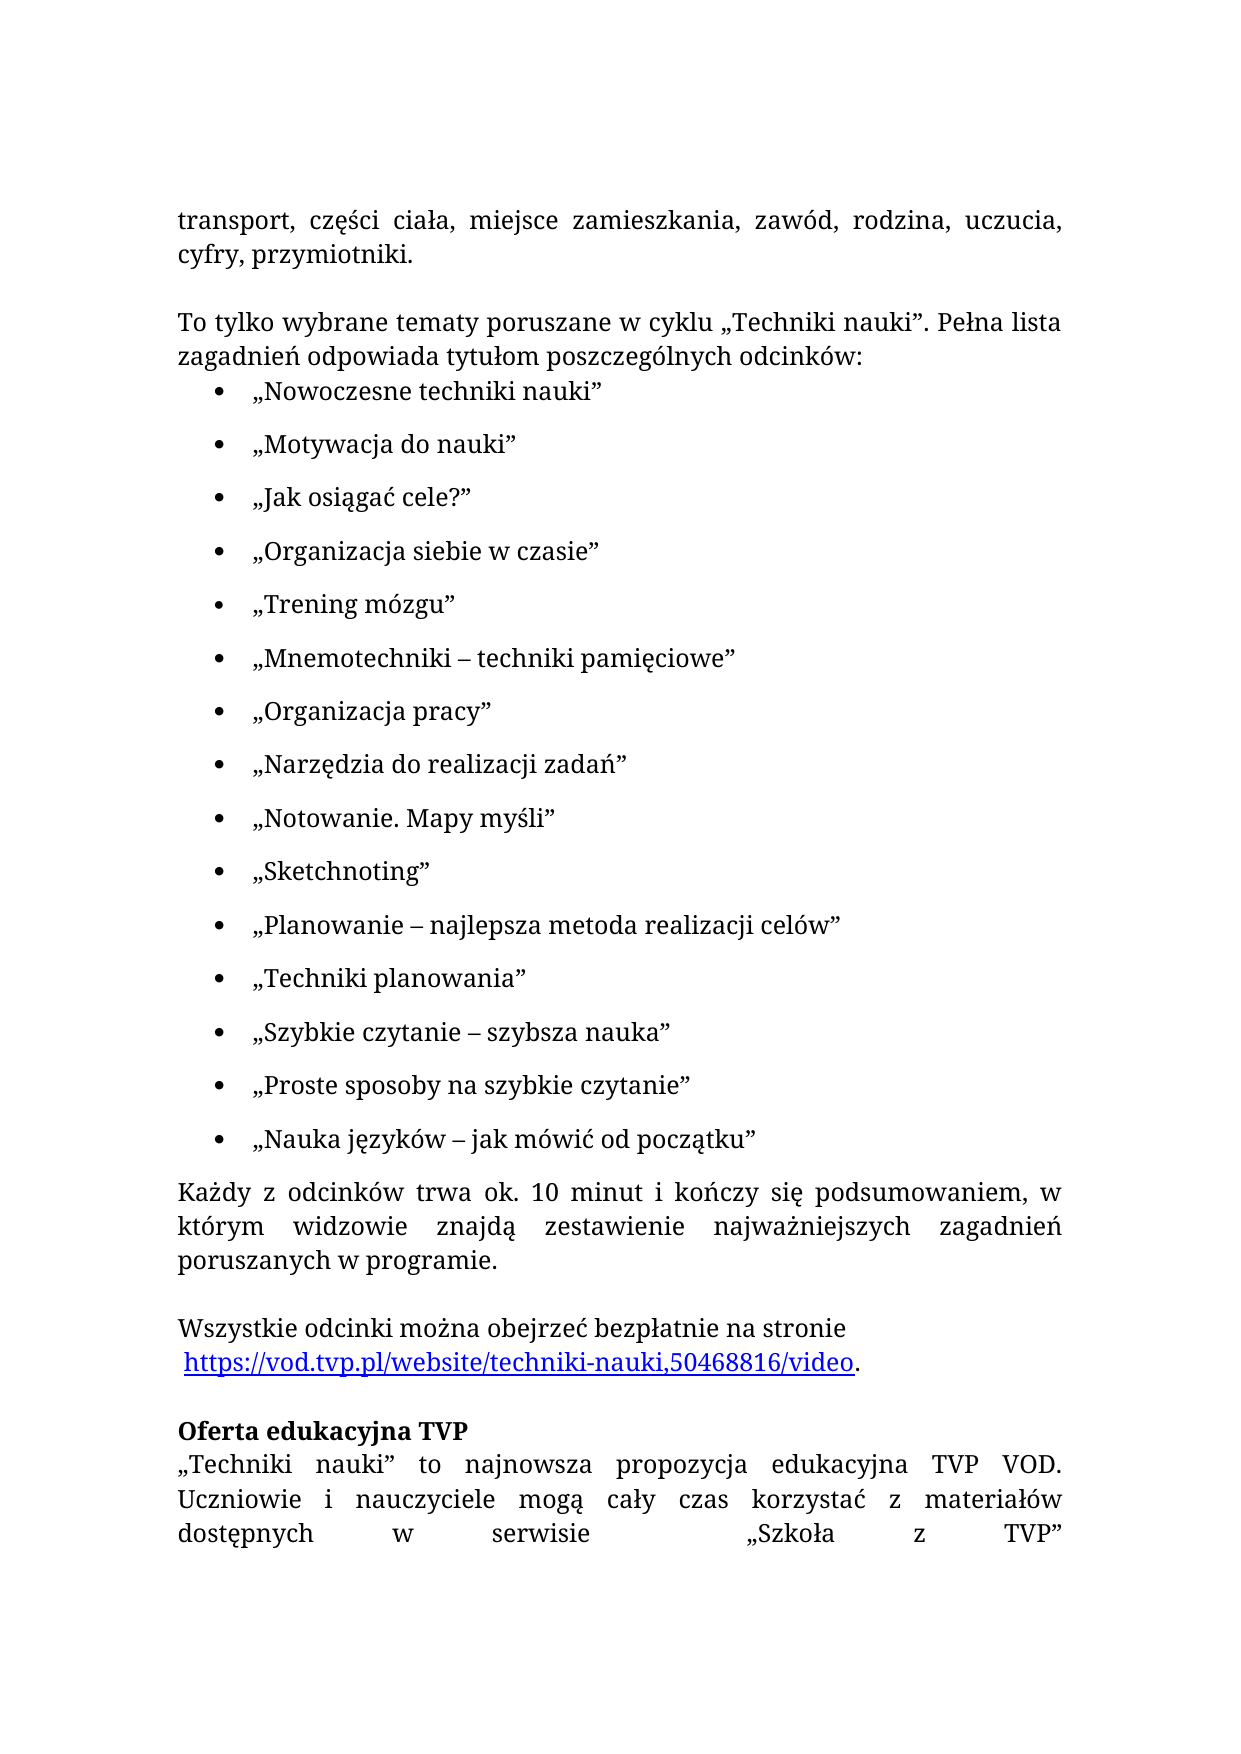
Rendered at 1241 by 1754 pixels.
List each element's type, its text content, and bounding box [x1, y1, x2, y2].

list „Mnemotechniki – techniki pamięciowe” [215, 640, 1063, 674]
text Każdy z odcinków trwa ok. 10 minut i kończy się podsumowaniem, w którym widzowie znajdą zestawienie najważniejszych zagadnień poruszanych w programie. [177, 1175, 1063, 1277]
list „Organizacja pracy” [215, 694, 1063, 728]
text https://vod.tvp.pl/website/techniki-nauki,50468816/video. [177, 1345, 1063, 1379]
text „Techniki nauki” to najnowsza propozycja edukacyjna TVP VOD. Uczniowie i nauczyciele mogą cały czas korzystać z materiałów dostępnych w serwisie „Szkoła z TVP” [177, 1447, 1063, 1549]
list „Nowoczesne techniki nauki” [215, 373, 1063, 407]
list „Nauka języków – jak mówić od początku” [215, 1121, 1063, 1155]
list „Szybkie czytanie – szybsza nauka” [215, 1014, 1063, 1048]
list „Notowanie. Mapy myśli” [215, 801, 1063, 835]
list „Organizacja siebie w czasie” [215, 533, 1063, 567]
list „Techniki planowania” [215, 961, 1063, 995]
list „Trening mózgu” [215, 587, 1063, 621]
list „Jak osiągać cele?” [215, 480, 1063, 514]
text Oferta edukacyjna TVP [177, 1413, 1063, 1447]
list „Narzędzia do realizacji zadań” [215, 747, 1063, 781]
text transport, części ciała, miejsce zamieszkania, zawód, rodzina, uczucia, cyfry, przymiotniki. [177, 203, 1063, 271]
list „Proste sposoby na szybkie czytanie” [215, 1068, 1063, 1102]
text To tylko wybrane tematy poruszane w cyklu „Techniki nauki”. Pełna lista zagadnień odpowiada tytułom poszczególnych odcinków: [177, 305, 1063, 373]
text Wszystkie odcinki można obejrzeć bezpłatnie na stronie [177, 1311, 1063, 1345]
list „Planowanie – najlepsza metoda realizacji celów” [215, 907, 1063, 942]
list „Sketchnoting” [215, 854, 1063, 888]
list „Motywacja do nauki” [215, 427, 1063, 461]
